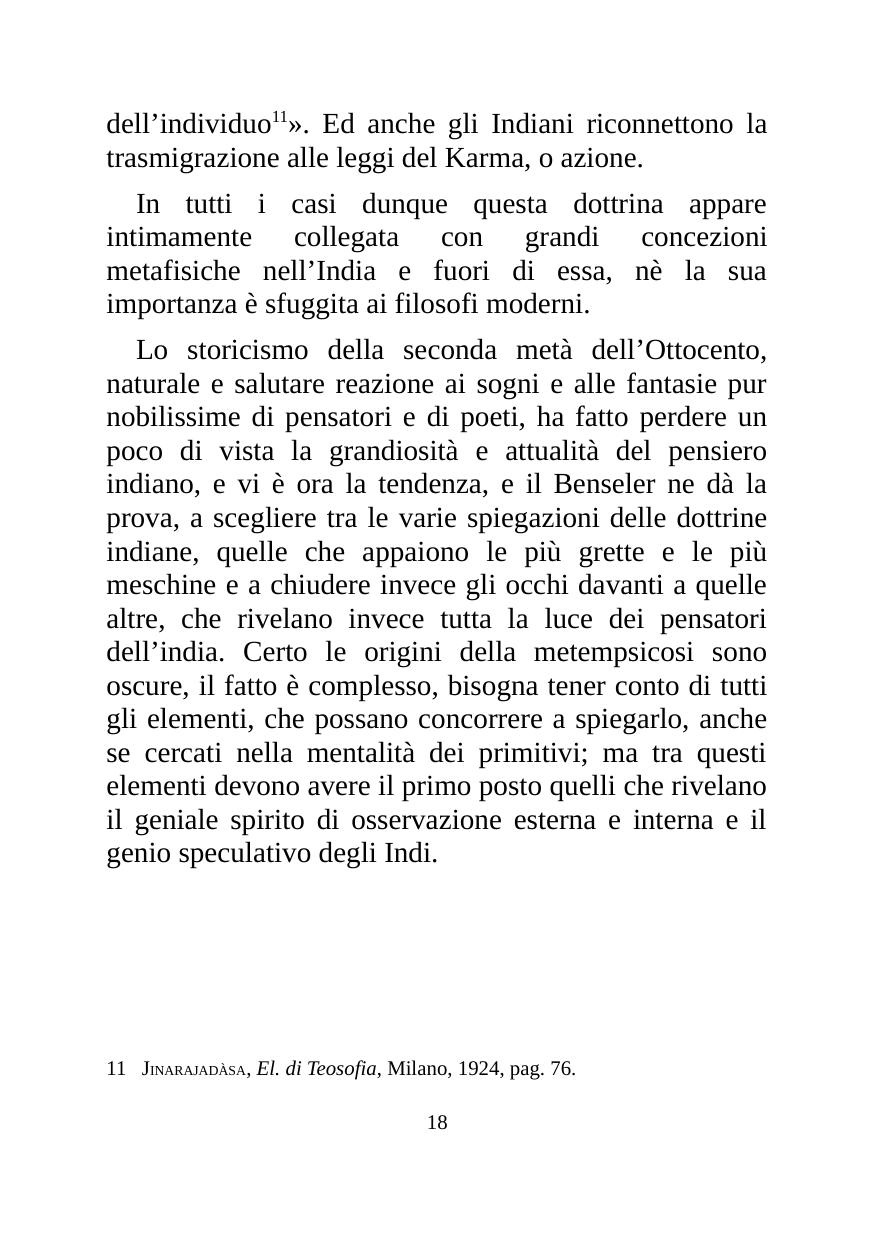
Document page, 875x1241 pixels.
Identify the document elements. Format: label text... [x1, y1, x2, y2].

text Jinarajadàsa, El. di Teosofia, Milano, 1924, pag. 76. [106, 1056, 768, 1080]
text In tutti i casi dunque questa dottrina appare intimamente collegata con grandi concezioni metafisiche nell’India e fuori di essa, nè la sua importanza è sfuggita ai filosofi moderni. [106, 186, 768, 320]
text Lo storicismo della seconda metà dell’Ottocento, naturale e salutare reazione ai sogni e alle fantasie pur nobilissime di pensatori e di poeti, ha fatto perdere un poco di vista la grandiosità e attualità del pensiero indiano, e vi è ora la tendenza, e il Benseler ne dà la prova, a scegliere tra le varie spiegazioni delle dottrine indiane, quelle che appaiono le più grette e le più meschine e a chiudere invece gli occhi davanti a quelle altre, che rivelano invece tutta la luce dei pensatori dell’india. Certo le origini della metempsicosi sono oscure, il fatto è complesso, bisogna tener conto di tutti gli elementi, che possano concorrere a spiegarlo, anche se cercati nella mentalità dei primitivi; ma tra questi elementi devono avere il primo posto quelli che rivelano il geniale spirito di osservazione esterna e interna e il genio speculativo degli Indi. [106, 332, 768, 869]
text dell’individuo». Ed anche gli Indiani riconnettono la trasmigrazione alle leggi del Karma, o azione. [106, 106, 768, 173]
